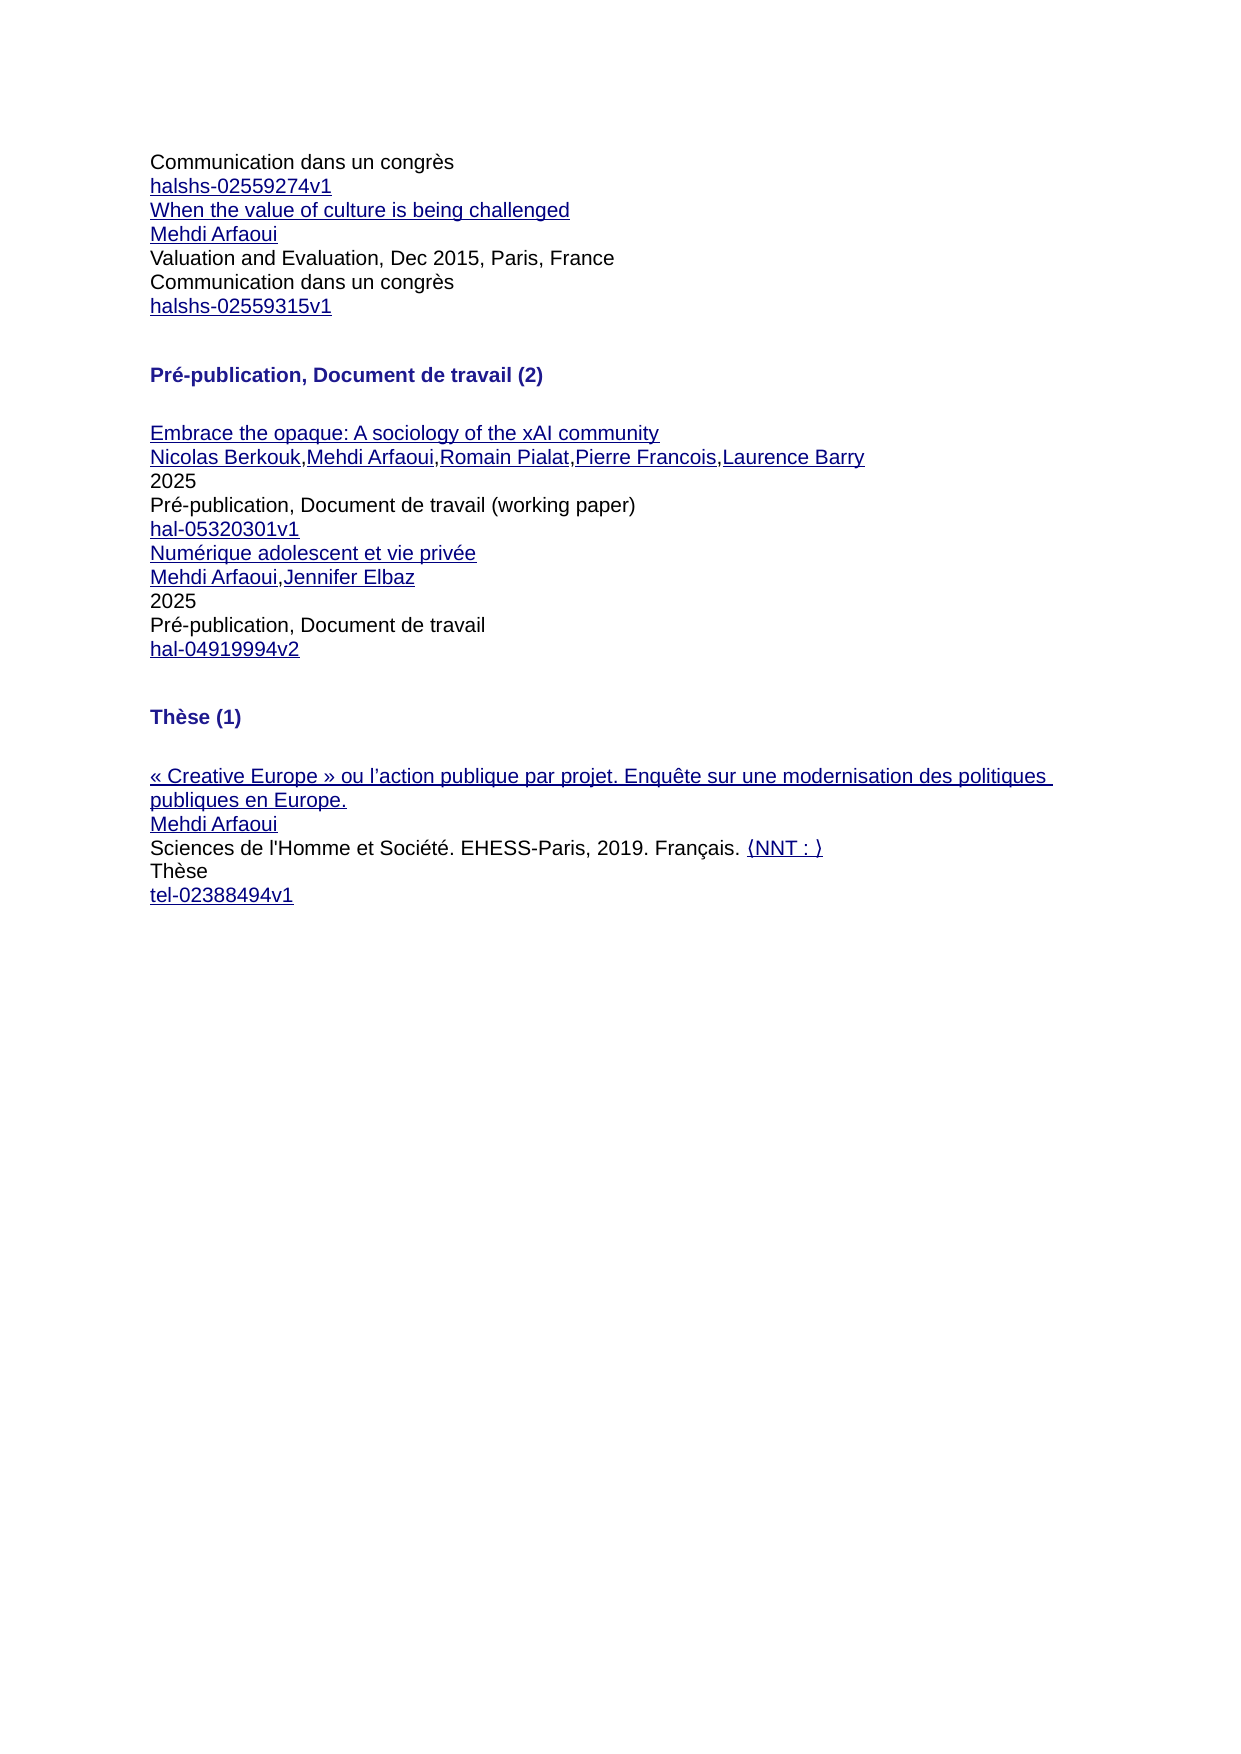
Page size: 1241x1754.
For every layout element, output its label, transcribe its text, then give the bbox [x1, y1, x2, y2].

table_header « Creative Europe » ou l’action publique par projet. Enquête sur une modernisation des politiques publiques en Europe. Mehdi Arfaoui Sciences de l'Homme et Société. EHESS-Paris, 2019. Français. ⟨NNT : ⟩ Thèse tel-02388494v1 [150, 764, 1090, 907]
table_header Embrace the opaque: A sociology of the xAI community Nicolas Berkouk,Mehdi Arfaoui,Romain Pialat,Pierre Francois,Laurence Barry 2025 Pré-publication, Document de travail (working paper) hal-05320301v1 [150, 421, 1090, 541]
table_cell Numérique adolescent et vie privée Mehdi Arfaoui,Jennifer Elbaz 2025 Pré-publication, Document de travail hal-04919994v2 [150, 541, 1090, 660]
subtitle Pré-publication, Document de travail (2) [150, 362, 1090, 386]
subtitle Thèse (1) [150, 705, 1090, 729]
table_cell When the value of culture is being challenged Mehdi Arfaoui Valuation and Evaluation, Dec 2015, Paris, France Communication dans un congrès halshs-02559315v1 [150, 198, 1090, 318]
table_cell Communication dans un congrès halshs-02559274v1 [150, 150, 1090, 198]
